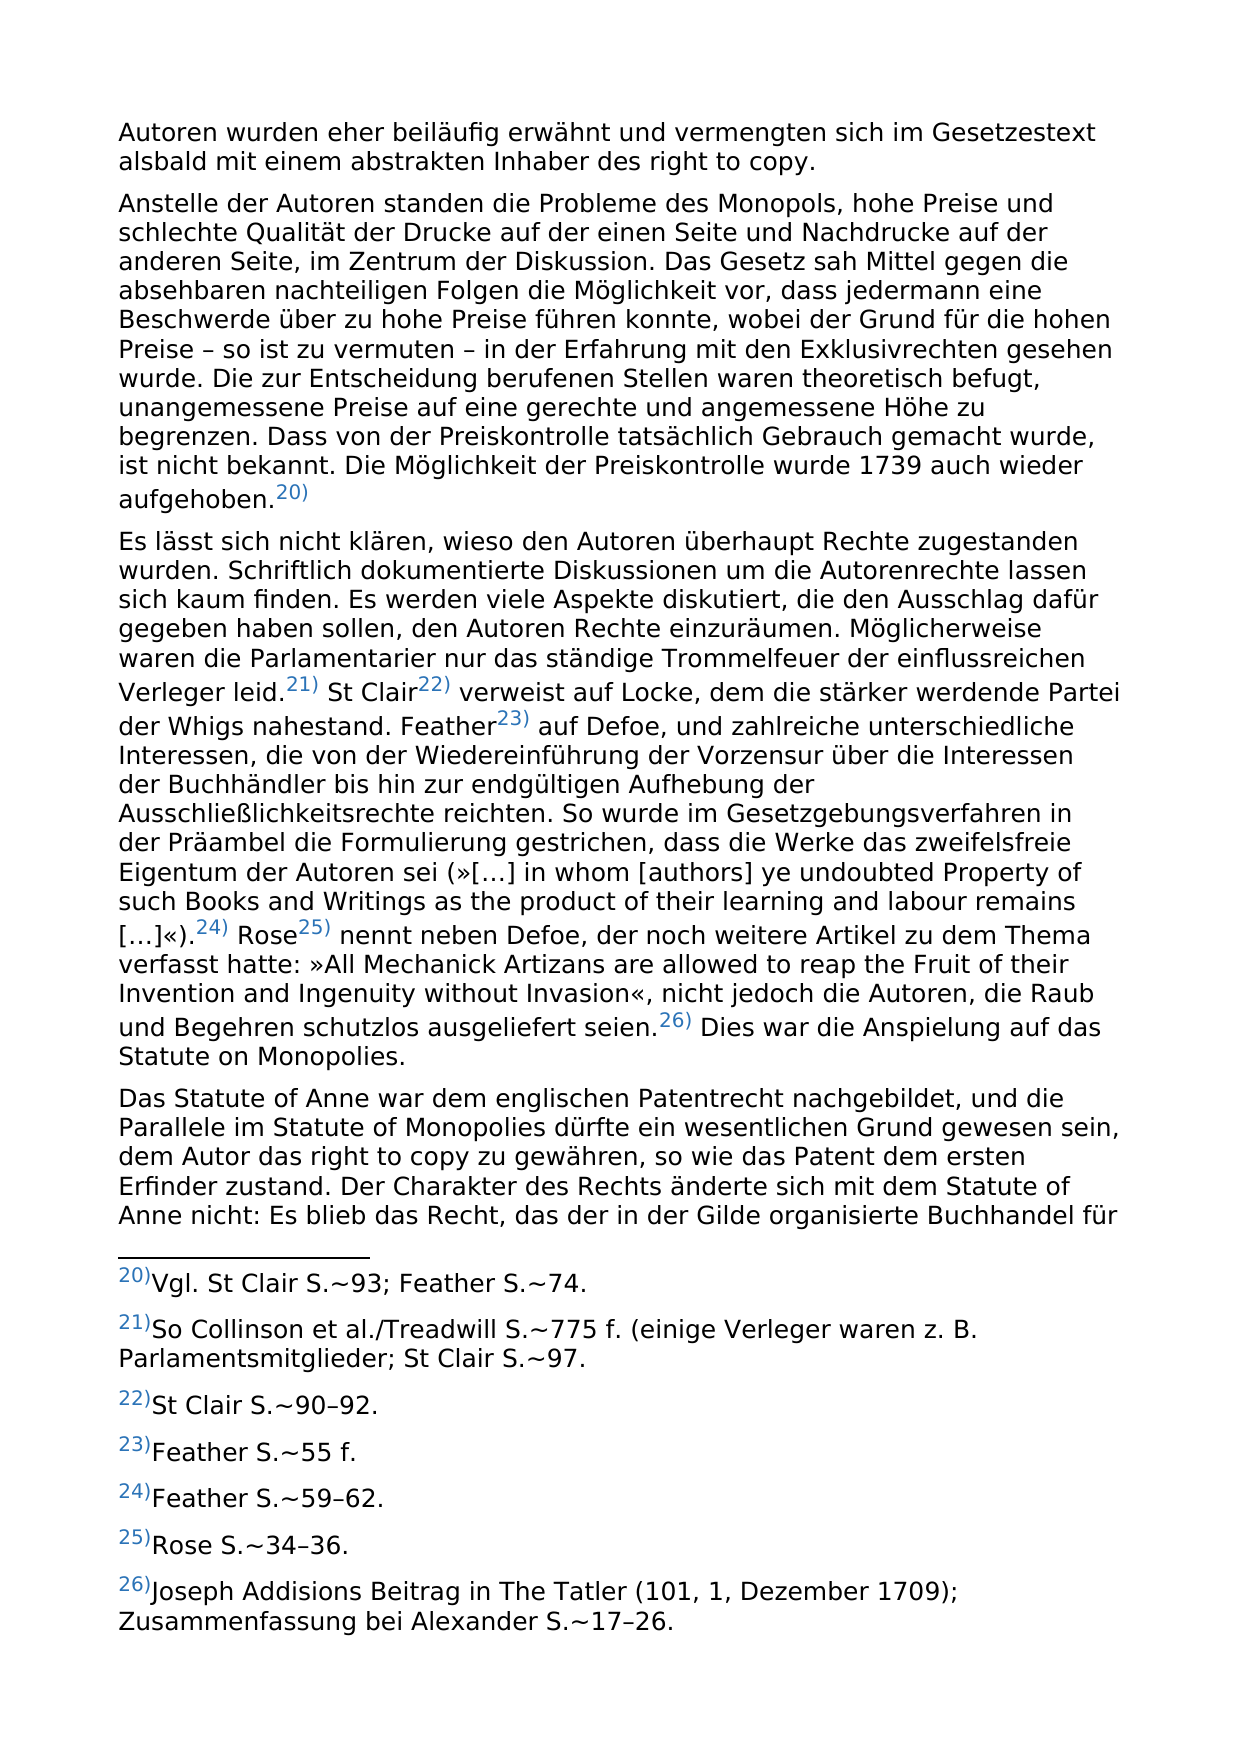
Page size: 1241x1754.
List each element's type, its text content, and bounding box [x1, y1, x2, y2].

text Feather S.~55 f. [118, 1433, 1122, 1467]
text Autoren wurden eher beiläufig erwähnt und vermengten sich im Gesetzestext alsbald mit einem abstrakten Inhaber des right to copy. [118, 118, 1122, 176]
text So Collinson et al./Treadwill S.~775 f. (einige Verleger waren z. B. Parlamentsmitglieder; St Clair S.~97. [118, 1311, 1122, 1374]
text Vgl. St Clair S.~93; Feather S.~74. [118, 1264, 1122, 1298]
text Joseph Addisions Beitrag in The Tatler (101, 1, Dezember 1709); Zusammenfassung bei Alexander S.~17–26. [118, 1573, 1122, 1636]
text Feather S.~59–62. [118, 1479, 1122, 1513]
text Das Statute of Anne war dem englischen Patentrecht nachgebildet, und die Parallele im Statute of Monopolies dürfte ein wesentlichen Grund gewesen sein, dem Autor das right to copy zu gewähren, so wie das Patent dem ersten Erfinder zustand. Der Charakter des Rechts änderte sich mit dem Statute of Anne nicht: Es blieb das Recht, das der in der Gilde organisierte Buchhandel für [118, 1084, 1122, 1230]
text Anstelle der Autoren standen die Probleme des Monopols, hohe Preise und schlechte Qualität der Drucke auf der einen Seite und Nachdrucke auf der anderen Seite, im Zentrum der Diskussion. Das Gesetz sah Mittel gegen die absehbaren nachteiligen Folgen die Möglichkeit vor, dass jedermann eine Beschwerde über zu hohe Preise führen konnte, wobei der Grund für die hohen Preise – so ist zu vermuten – in der Erfahrung mit den Exklusivrechten gesehen wurde. Die zur Entscheidung berufenen Stellen waren theoretisch befugt, unangemessene Preise auf eine gerechte und angemessene Höhe zu begrenzen. Dass von der Preiskontrolle tatsächlich Gebrauch gemacht wurde, ist nicht bekannt. Die Möglichkeit der Preiskontrolle wurde 1739 auch wieder aufgehoben. [118, 189, 1122, 515]
text St Clair S.~90–92. [118, 1386, 1122, 1420]
text Rose S.~34–36. [118, 1526, 1122, 1560]
text Es lässt sich nicht klären, wieso den Autoren überhaupt Rechte zugestanden wurden. Schriftlich dokumentierte Diskussionen um die Autorenrechte lassen sich kaum finden. Es werden viele Aspekte diskutiert, die den Ausschlag dafür gegeben haben sollen, den Autoren Rechte einzuräumen. Möglicherweise waren die Parlamentarier nur das ständige Trommelfeuer der einflussreichen Verleger leid. St Clair verweist auf Locke, dem die stärker werdende Partei der Whigs nahestand. Feather auf Defoe, und zahlreiche unterschiedliche Interessen, die von der Wiedereinführung der Vorzensur über die Interessen der Buchhändler bis hin zur endgültigen Aufhebung der Ausschließlichkeitsrechte reichten. So wurde im Gesetzgebungsverfahren in der Präambel die Formulierung gestrichen, dass die Werke das zweifelsfreie Eigentum der Autoren sei (»[…] in whom [authors] ye undoubted Property of such Books and Writings as the product of their learning and labour remains […]«). Rose nennt neben Defoe, der noch weitere Artikel zu dem Thema verfasst hatte: »All Mechanick Artizans are allowed to reap the Fruit of their Invention and Ingenuity without Invasion«, nicht jedoch die Autoren, die Raub und Begehren schutzlos ausgeliefert seien. Dies war die Anspielung auf das Statute on Monopolies. [118, 527, 1122, 1072]
